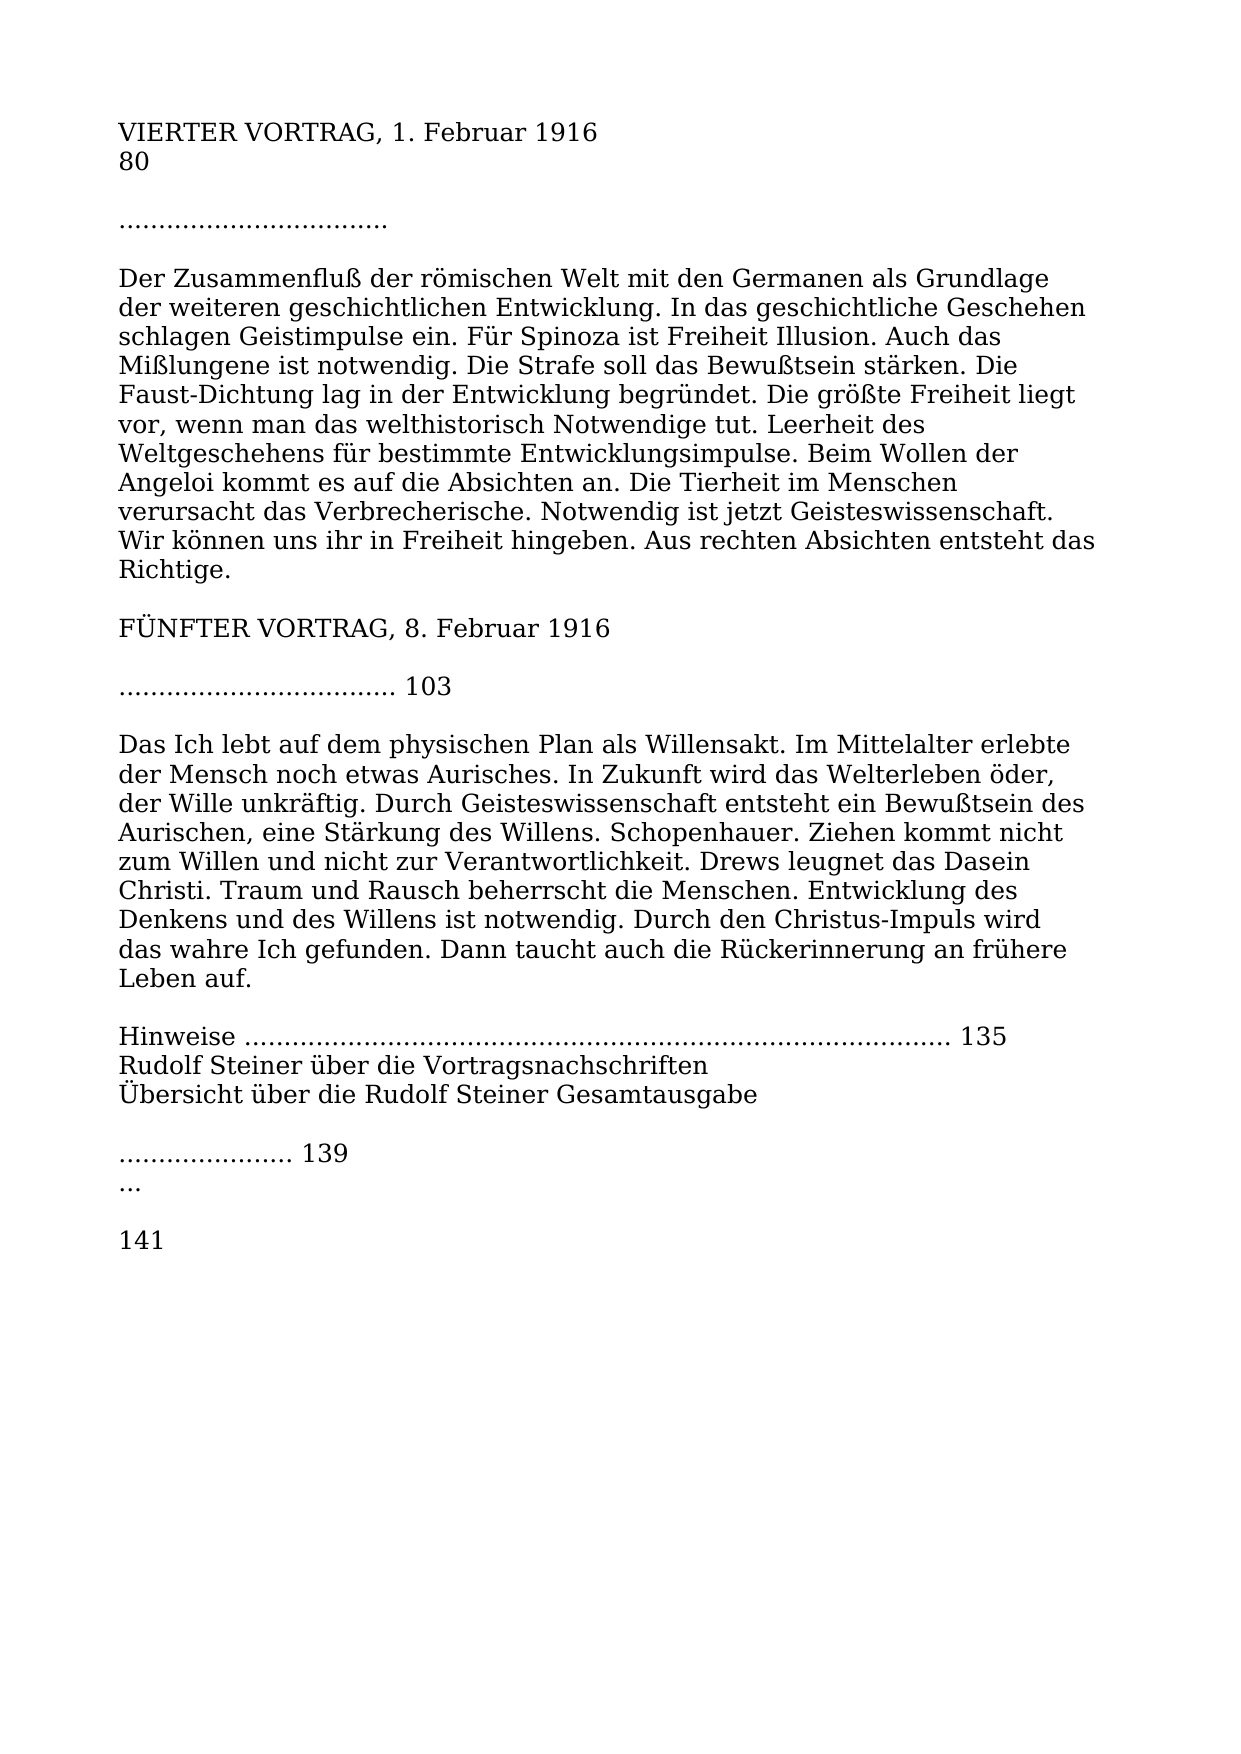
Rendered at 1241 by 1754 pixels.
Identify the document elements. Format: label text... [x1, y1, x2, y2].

text FÜNFTER VORTRAG, 8. Februar 1916 [118, 614, 1122, 643]
text der Wille unkräftig. Durch Geisteswissenschaft entsteht ein Bewußtsein des [118, 789, 1122, 818]
text Angeloi kommt es auf die Absichten an. Die Tierheit im Menschen [118, 468, 1122, 497]
text Der Zusammenfluß der römischen Welt mit den Germanen als Grundlage [118, 264, 1122, 293]
text Hinweise ......................................................................................... 135 [118, 1022, 1122, 1051]
text der weiteren geschichtlichen Entwicklung. In das geschichtliche Geschehen [118, 293, 1122, 322]
text Mißlungene ist notwendig. Die Strafe soll das Bewußtsein stärken. Die [118, 351, 1122, 381]
text verursacht das Verbrecherische. Notwendig ist jetzt Geisteswissenschaft. [118, 497, 1122, 526]
text Aurischen, eine Stärkung des Willens. Schopenhauer. Ziehen kommt nicht [118, 818, 1122, 847]
text schlagen Geistimpulse ein. Für Spinoza ist Freiheit Illusion. Auch das [118, 322, 1122, 351]
text 80 [118, 147, 1122, 176]
text Richtige. [118, 556, 1122, 585]
text ... [118, 1168, 1122, 1197]
text Weltgeschehens für bestimmte Entwicklungsimpulse. Beim Wollen der [118, 439, 1122, 468]
text Leben auf. [118, 964, 1122, 993]
text Denkens und des Willens ist notwendig. Durch den Christus-Impuls wird [118, 906, 1122, 935]
text das wahre Ich gefunden. Dann taucht auch die Rückerinnerung an frühere [118, 935, 1122, 964]
text vor, wenn man das welthistorisch Notwendige tut. Leerheit des [118, 410, 1122, 439]
text Christi. Traum und Rausch beherrscht die Menschen. Entwicklung des [118, 876, 1122, 906]
text Faust-Dichtung lag in der Entwicklung begründet. Die größte Freiheit liegt [118, 381, 1122, 410]
text .................................. [118, 206, 1122, 235]
text ................................... 103 [118, 672, 1122, 701]
text VIERTER VORTRAG, 1. Februar 1916 [118, 118, 1122, 147]
text Rudolf Steiner über die Vortragsnachschriften [118, 1051, 1122, 1081]
text Wir können uns ihr in Freiheit hingeben. Aus rechten Absichten entsteht das [118, 526, 1122, 556]
text Das Ich lebt auf dem physischen Plan als Willensakt. Im Mittelalter erlebte [118, 731, 1122, 760]
text 141 [118, 1226, 1122, 1256]
text der Mensch noch etwas Aurisches. In Zukunft wird das Welterleben öder, [118, 760, 1122, 789]
text ...................... 139 [118, 1139, 1122, 1168]
text zum Willen und nicht zur Verantwortlichkeit. Drews leugnet das Dasein [118, 847, 1122, 876]
text Übersicht über die Rudolf Steiner Gesamtausgabe [118, 1081, 1122, 1110]
